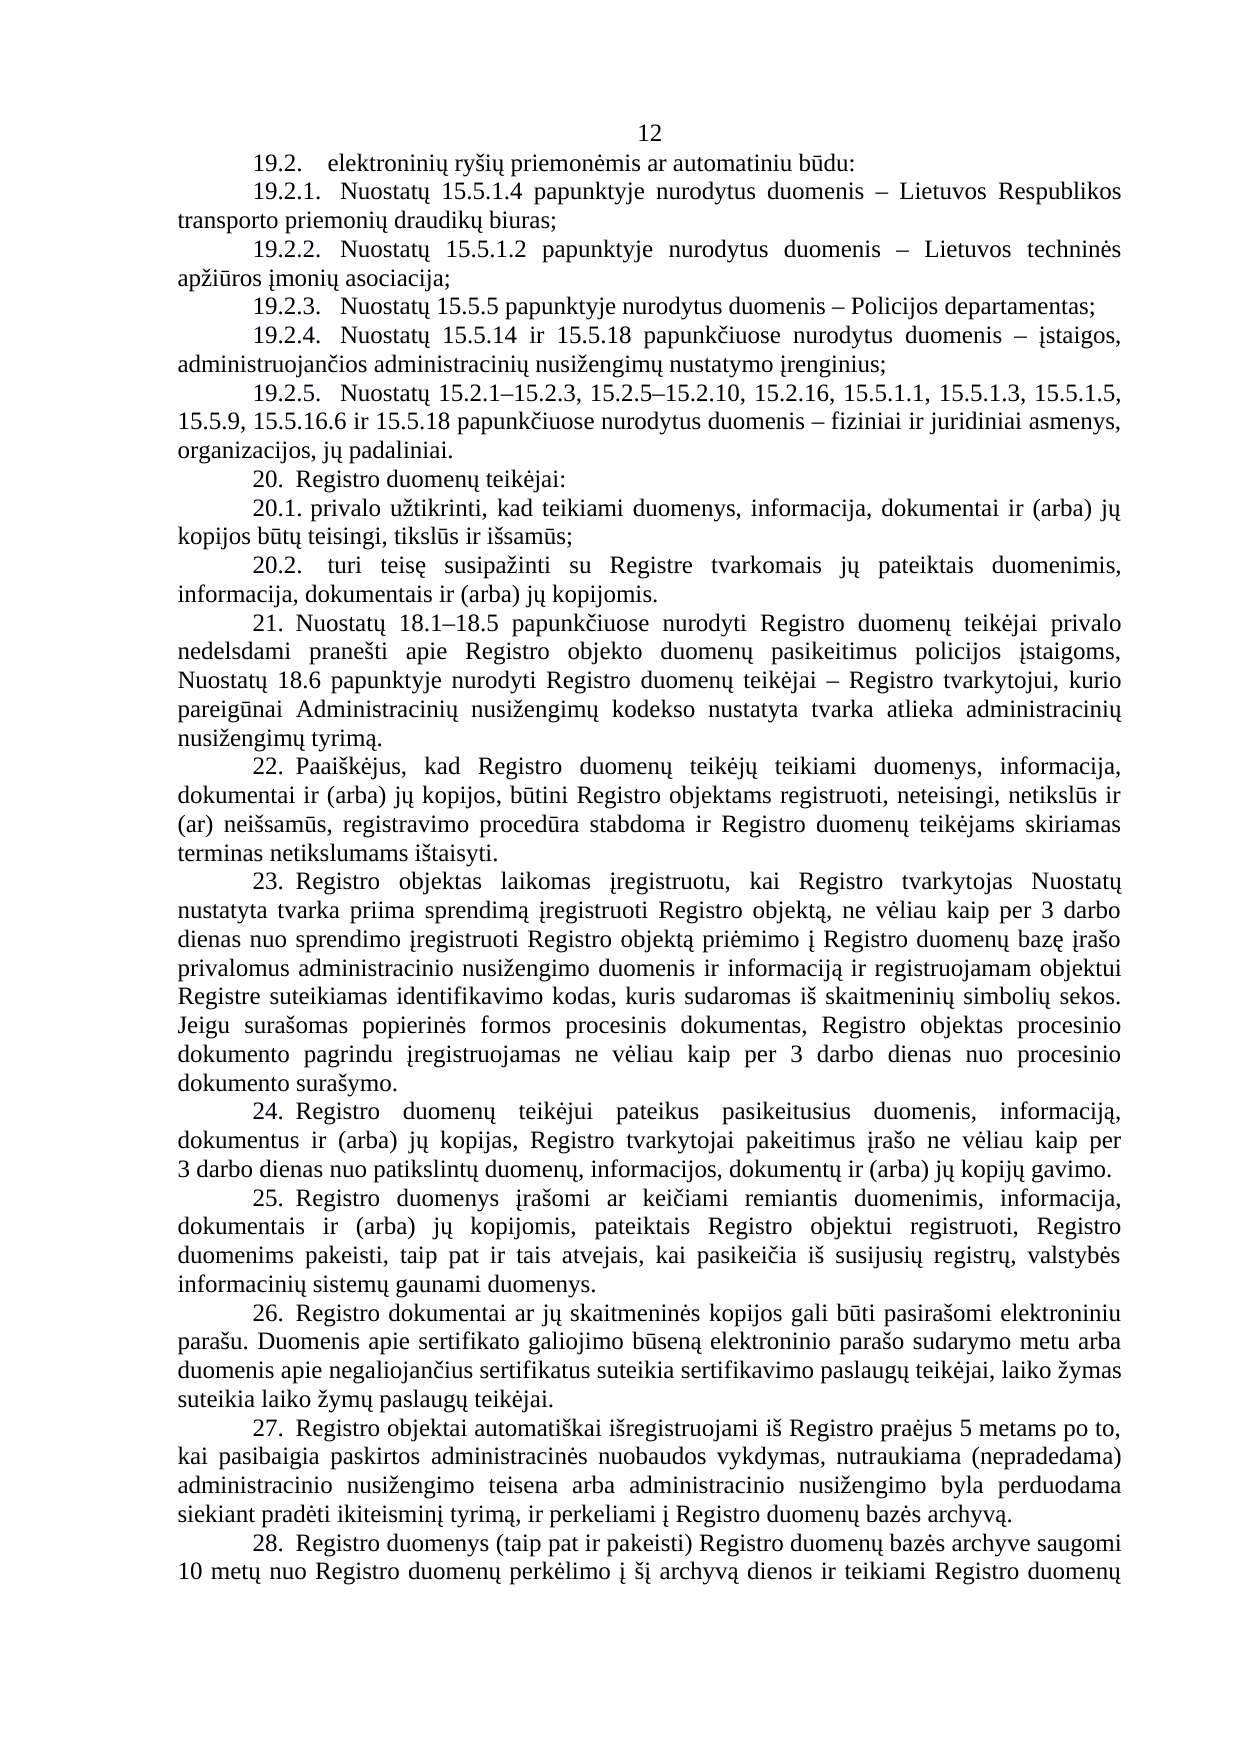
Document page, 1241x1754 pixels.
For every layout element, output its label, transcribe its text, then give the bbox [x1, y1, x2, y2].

text 20.1. privalo užtikrinti, kad teikiami duomenys, informacija, dokumentai ir (arba) jų kopijos būtų teisingi, tikslūs ir išsamūs; [177, 493, 1122, 550]
text 27. Registro objektai automatiškai išregistruojami iš Registro praėjus 5 metams po to, kai pasibaigia paskirtos administracinės nuobaudos vykdymas, nutraukiama (nepradedama) administracinio nusižengimo teisena arba administracinio nusižengimo byla perduodama siekiant pradėti ikiteisminį tyrimą, ir perkeliami į Registro duomenų bazės archyvą. [177, 1413, 1122, 1528]
text 26. Registro dokumentai ar jų skaitmeninės kopijos gali būti pasirašomi elektroniniu parašu. Duomenis apie sertifikato galiojimo būseną elektroninio parašo sudarymo metu arba duomenis apie negaliojančius sertifikatus suteikia sertifikavimo paslaugų teikėjai, laiko žymas suteikia laiko žymų paslaugų teikėjai. [177, 1298, 1122, 1413]
text 19.2. elektroninių ryšių priemonėmis ar automatiniu būdu: [177, 148, 1122, 176]
text 19.2.4. Nuostatų 15.5.14 ir 15.5.18 papunkčiuose nurodytus duomenis – įstaigos, administruojančios administracinių nusižengimų nustatymo įrenginius; [177, 320, 1122, 378]
text 19.2.5. Nuostatų 15.2.1–15.2.3, 15.2.5–15.2.10, 15.2.16, 15.5.1.1, 15.5.1.3, 15.5.1.5, 15.5.9, 15.5.16.6 ir 15.5.18 papunkčiuose nurodytus duomenis – fiziniai ir juridiniai asmenys, organizacijos, jų padaliniai. [177, 378, 1122, 464]
text 24. Registro duomenų teikėjui pateikus pasikeitusius duomenis, informaciją, dokumentus ir (arba) jų kopijas, Registro tvarkytojai pakeitimus įrašo ne vėliau kaip per 3 darbo dienas nuo patikslintų duomenų, informacijos, dokumentų ir (arba) jų kopijų gavimo. [177, 1096, 1122, 1183]
text 19.2.2. Nuostatų 15.5.1.2 papunktyje nurodytus duomenis – Lietuvos techninės apžiūros įmonių asociacija; [177, 234, 1122, 291]
text 25. Registro duomenys įrašomi ar keičiami remiantis duomenimis, informacija, dokumentais ir (arba) jų kopijomis, pateiktais Registro objektui registruoti, Registro duomenims pakeisti, taip pat ir tais atvejais, kai pasikeičia iš susijusių registrų, valstybės informacinių sistemų gaunami duomenys. [177, 1183, 1122, 1298]
text 20. Registro duomenų teikėjai: [177, 464, 1122, 493]
text 19.2.1. Nuostatų 15.5.1.4 papunktyje nurodytus duomenis – Lietuvos Respublikos transporto priemonių draudikų biuras; [177, 176, 1122, 234]
text 19.2.3. Nuostatų 15.5.5 papunktyje nurodytus duomenis – Policijos departamentas; [177, 291, 1122, 320]
text 20.2. turi teisę susipažinti su Registre tvarkomais jų pateiktais duomenimis, informacija, dokumentais ir (arba) jų kopijomis. [177, 550, 1122, 608]
text 28. Registro duomenys (taip pat ir pakeisti) Registro duomenų bazės archyve saugomi 10 metų nuo Registro duomenų perkėlimo į šį archyvą dienos ir teikiami Registro duomenų [177, 1528, 1122, 1585]
text 21. Nuostatų 18.1–18.5 papunkčiuose nurodyti Registro duomenų teikėjai privalo nedelsdami pranešti apie Registro objekto duomenų pasikeitimus policijos įstaigoms, Nuostatų 18.6 papunktyje nurodyti Registro duomenų teikėjai – Registro tvarkytojui, kurio pareigūnai Administracinių nusižengimų kodekso nustatyta tvarka atlieka administracinių nusižengimų tyrimą. [177, 608, 1122, 751]
text 23. Registro objektas laikomas įregistruotu, kai Registro tvarkytojas Nuostatų nustatyta tvarka priima sprendimą įregistruoti Registro objektą, ne vėliau kaip per 3 darbo dienas nuo sprendimo įregistruoti Registro objektą priėmimo į Registro duomenų bazę įrašo privalomus administracinio nusižengimo duomenis ir informaciją ir registruojamam objektui Registre suteikiamas identifikavimo kodas, kuris sudaromas iš skaitmeninių simbolių sekos. Jeigu surašomas popierinės formos procesinis dokumentas, Registro objektas procesinio dokumento pagrindu įregistruojamas ne vėliau kaip per 3 darbo dienas nuo procesinio dokumento surašymo. [177, 866, 1122, 1096]
text 22. Paaiškėjus, kad Registro duomenų teikėjų teikiami duomenys, informacija, dokumentai ir (arba) jų kopijos, būtini Registro objektams registruoti, neteisingi, netikslūs ir (ar) neišsamūs, registravimo procedūra stabdoma ir Registro duomenų teikėjams skiriamas terminas netikslumams ištaisyti. [177, 751, 1122, 866]
